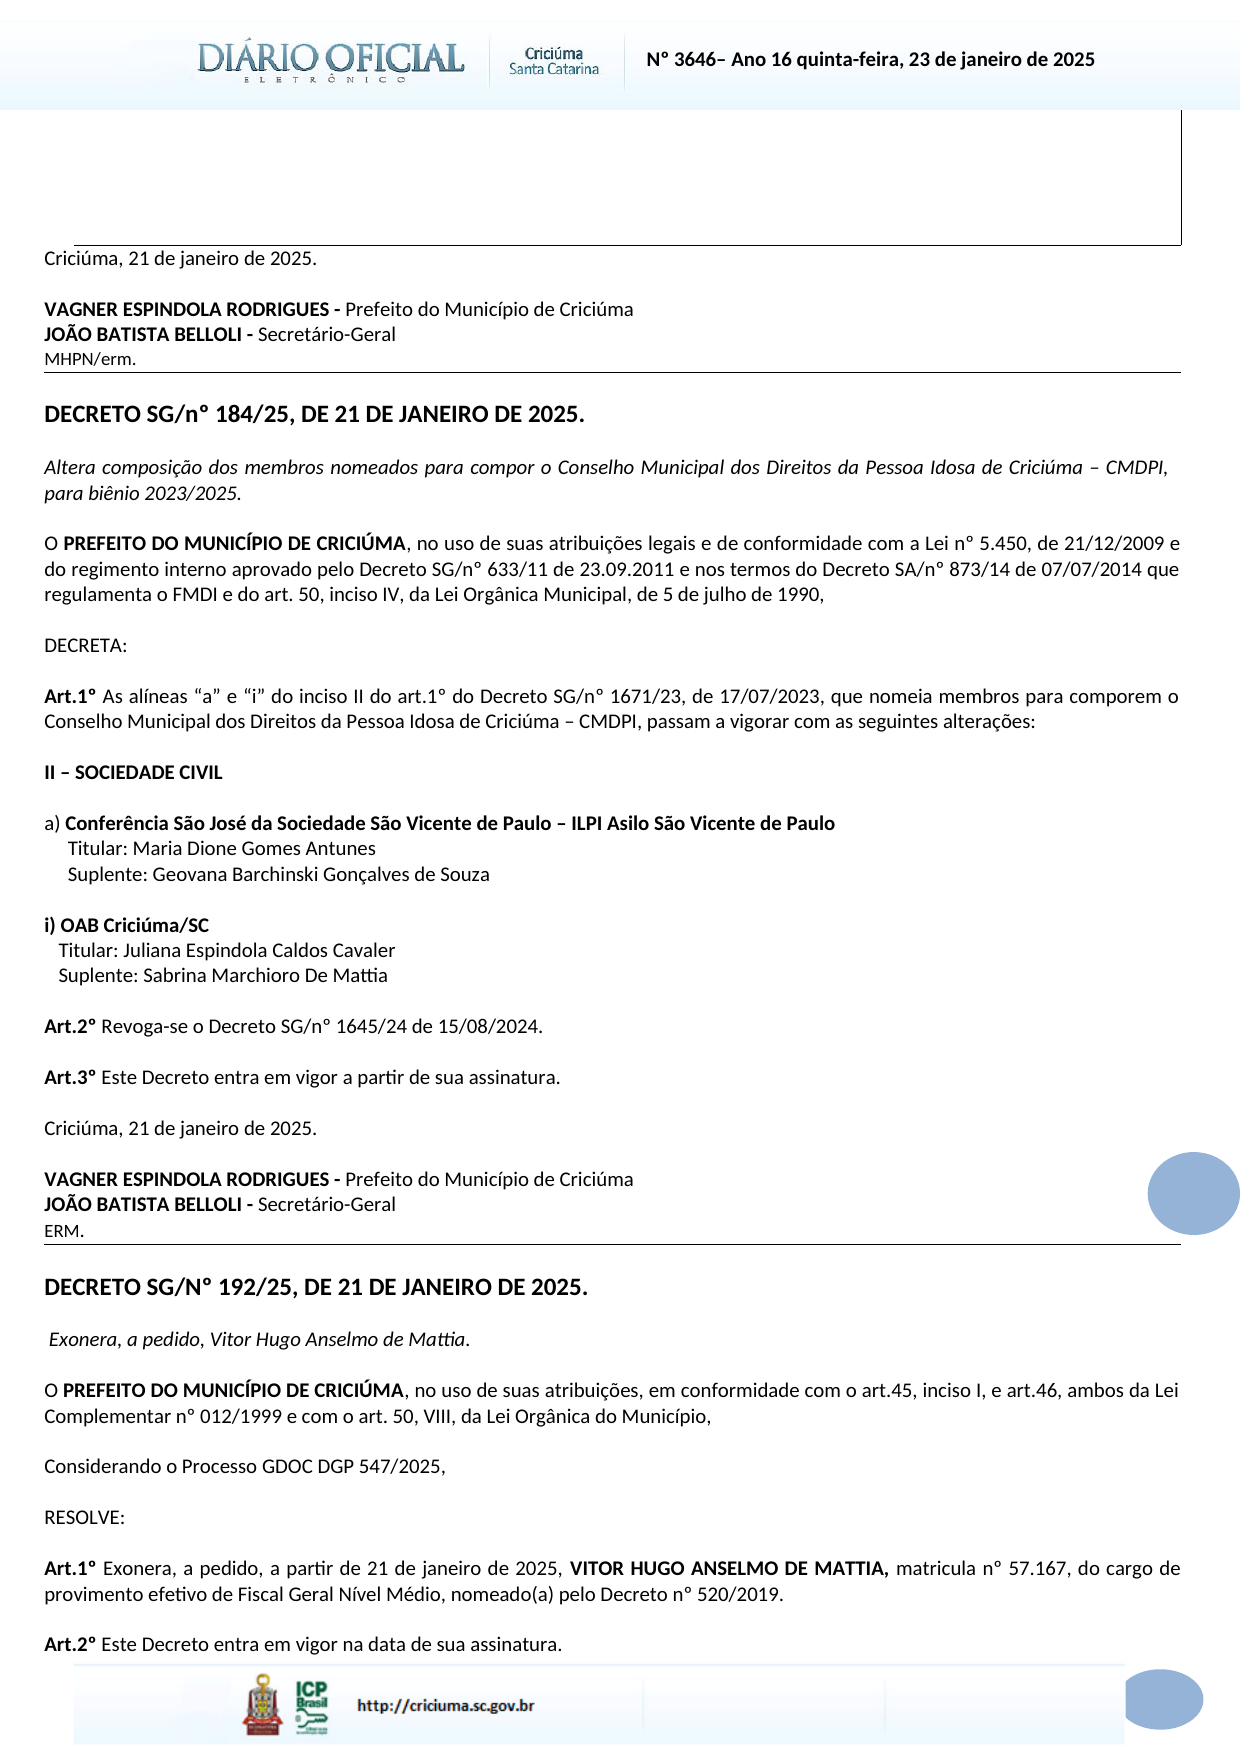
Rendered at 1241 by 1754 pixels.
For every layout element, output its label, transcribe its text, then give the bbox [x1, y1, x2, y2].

text ERM. [44, 1217, 1181, 1244]
text Suplente: Geovana Barchinski Gonçalves de Souza [44, 861, 1181, 886]
text Art.1º Exonera, a pedido, a partir de 21 de janeiro de 2025, VITOR HUGO ANSELMO DE MATTIA, matricula nº 57.167, do cargo de provimento efetivo de Fiscal Geral Nível Médio, nomeado(a) pelo Decreto nº 520/2019. [44, 1555, 1181, 1606]
text JOÃO BATISTA BELLOLI - Secretário-Geral [44, 321, 1240, 347]
text DECRETO SG/Nº 192/25, DE 21 DE JANEIRO DE 2025. [44, 1271, 1181, 1301]
text Criciúma, 21 de janeiro de 2025. [44, 245, 1181, 271]
text II – SOCIEDADE CIVIL [44, 759, 1181, 785]
text Art.1º As alíneas “a” e “i” do inciso II do art.1º do Decreto SG/nº 1671/23, de 17/07/2023, que nomeia membros para comporem o Conselho Municipal dos Direitos da Pessoa Idosa de Criciúma – CMDPI, passam a vigorar com as seguintes alterações: [44, 683, 1181, 734]
text O PREFEITO DO MUNICÍPIO DE CRICIÚMA, no uso de suas atribuições, em conformidade com o art.45, inciso I, e art.46, ambos da Lei Complementar nº 012/1999 e com o art. 50, VIII, da Lei Orgânica do Município, [44, 1377, 1181, 1428]
text Titular: Maria Dione Gomes Antunes [44, 836, 1181, 861]
text VAGNER ESPINDOLA RODRIGUES - Prefeito do Município de Criciúma [44, 296, 1240, 321]
text RESOLVE: [44, 1504, 1167, 1530]
text Exonera, a pedido, Vitor Hugo Anselmo de Mattia. [44, 1327, 1181, 1352]
text i) OAB Criciúma/SC [44, 912, 1181, 937]
text VAGNER ESPINDOLA RODRIGUES - Prefeito do Município de Criciúma [44, 1166, 1158, 1191]
text MHPN/erm. [44, 347, 1181, 372]
text Art.2º Revoga-se o Decreto SG/nº 1645/24 de 15/08/2024. [44, 1013, 1181, 1039]
text JOÃO BATISTA BELLOLI - Secretário-Geral [44, 1191, 1155, 1217]
text Art.2º Este Decreto entra em vigor na data de sua assinatura. [44, 1632, 1181, 1657]
text Criciúma, 21 de janeiro de 2025. [44, 1115, 1181, 1141]
text DECRETA: [44, 632, 1181, 658]
text Suplente: Sabrina Marchioro De Mattia [44, 963, 1181, 988]
text Considerando o Processo GDOC DGP 547/2025, [44, 1454, 1167, 1479]
text DECRETO SG/nº 184/25, DE 21 DE JANEIRO DE 2025. [44, 398, 1181, 429]
text Art.3º Este Decreto entra em vigor a partir de sua assinatura. [44, 1064, 1181, 1090]
text O PREFEITO DO MUNICÍPIO DE CRICIÚMA, no uso de suas atribuições legais e de conformidade com a Lei nº 5.450, de 21/12/2009 e do regimento interno aprovado pelo Decreto SG/nº 633/11 de 23.09.2011 e nos termos do Decreto SA/nº 873/14 de 07/07/2014 que regulamenta o FMDI e do art. 50, inciso IV, da Lei Orgânica Municipal, de 5 de julho de 1990, [44, 531, 1181, 607]
text Titular: Juliana Espindola Caldos Cavaler [44, 937, 1181, 963]
text Altera composição dos membros nomeados para compor o Conselho Municipal dos Direitos da Pessoa Idosa de Criciúma – CMDPI, para biênio 2023/2025. [44, 454, 1174, 505]
text a) Conferência São José da Sociedade São Vicente de Paulo – ILPI Asilo São Vicente de Paulo [44, 810, 1181, 836]
